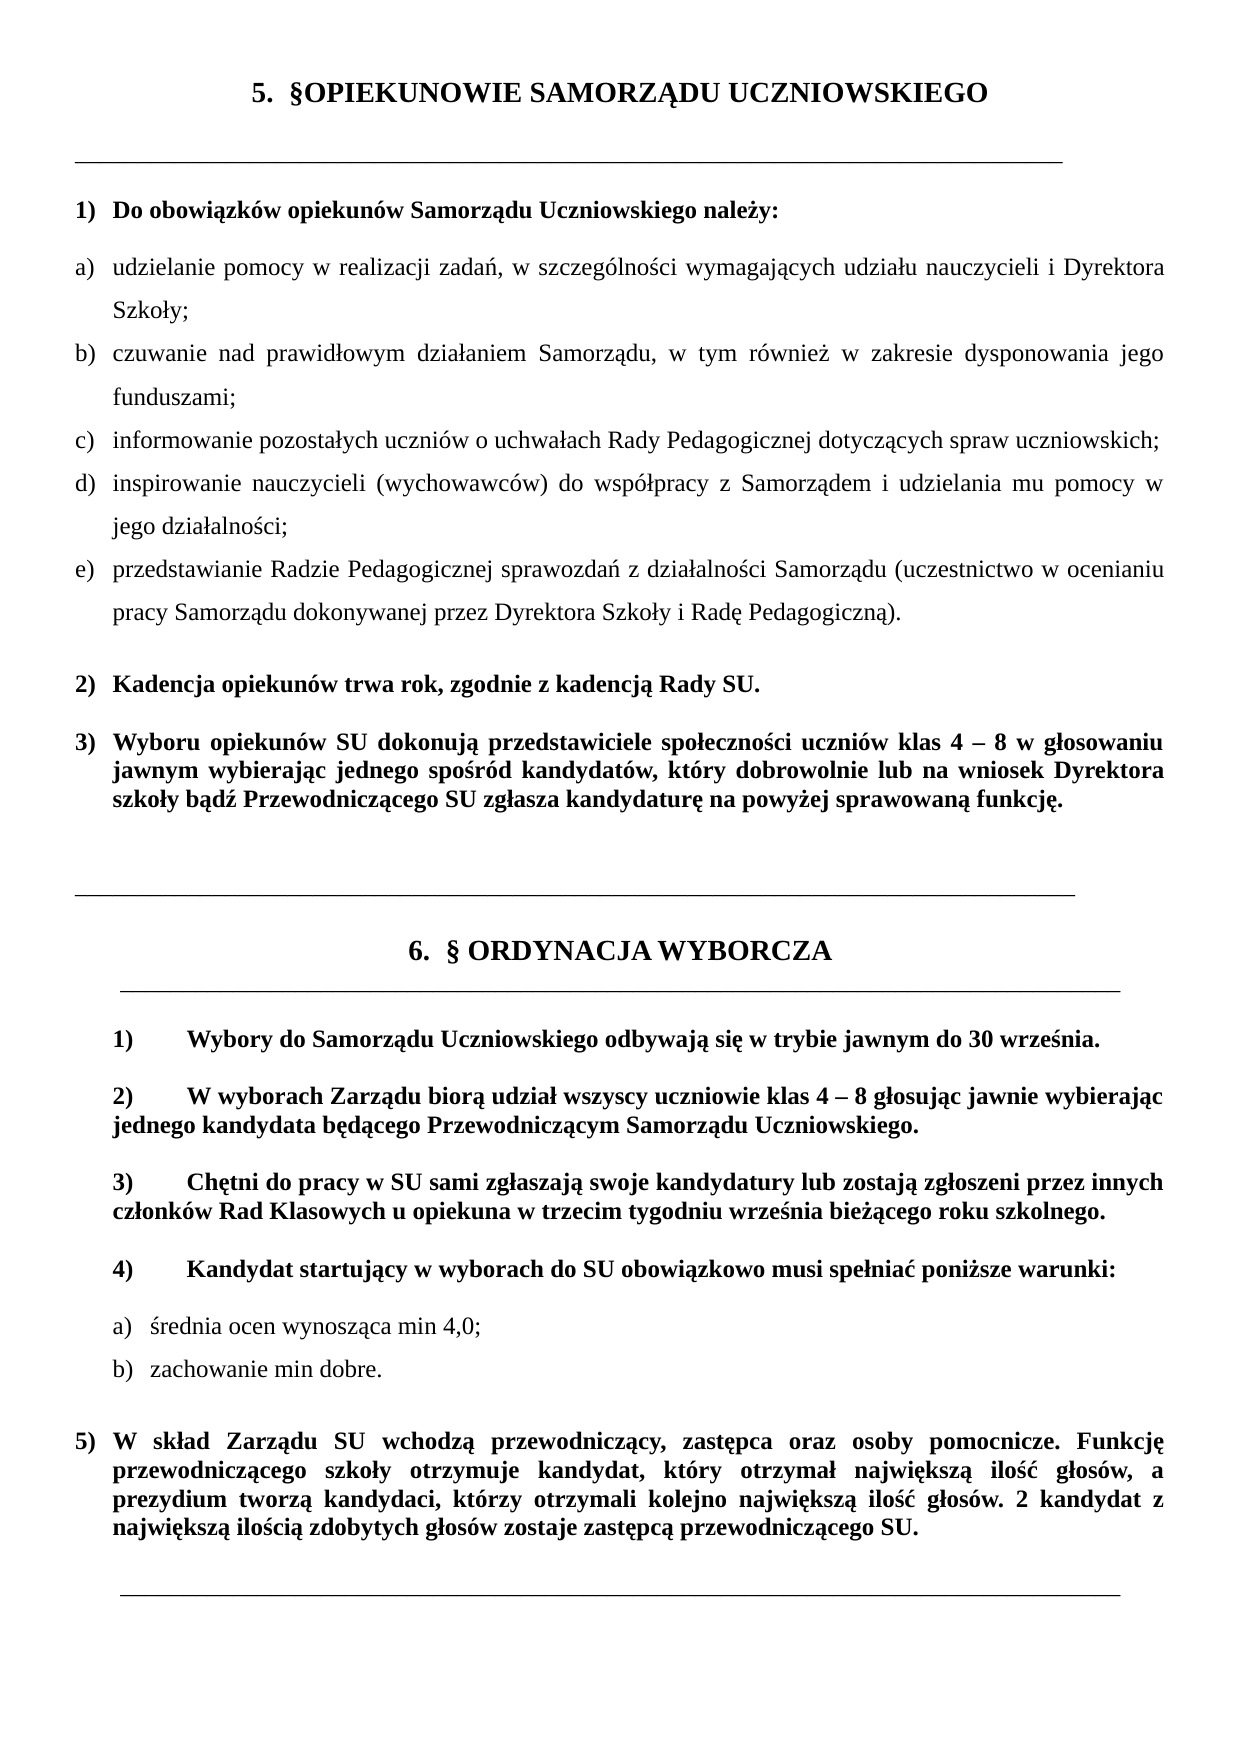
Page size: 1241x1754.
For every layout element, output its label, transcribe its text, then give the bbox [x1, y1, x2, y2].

list §OPIEKUNOWIE SAMORZĄDU UCZNIOWSKIEGO [75, 75, 1165, 108]
list § ORDYNACJA WYBORCZA [75, 933, 1165, 966]
list Wyboru opiekunów SU dokonują przedstawiciele społeczności uczniów klas 4 – 8 w głosowaniu jawnym wybierając jednego spośród kandydatów, który dobrowolnie lub na wniosek Dyrektora szkoły bądź Przewodniczącego SU zgłasza kandydaturę na powyżej sprawowaną funkcję. [75, 727, 1165, 813]
list informowanie pozostałych uczniów o uchwałach Rady Pedagogicznej dotyczących spraw uczniowskich; [75, 425, 1165, 453]
list Chętni do pracy w SU sami zgłaszają swoje kandydatury lub zostają zgłoszeni przez innych członków Rad Klasowych u opiekuna w trzecim tygodniu września bieżącego roku szkolnego. [112, 1167, 1165, 1225]
text ________________________________________________________________________________ [75, 966, 1165, 995]
text ________________________________________________________________________________ [75, 870, 1165, 899]
list inspirowanie nauczycieli (wychowawców) do współpracy z Samorządem i udzielania mu pomocy w jego działalności; [75, 468, 1165, 540]
list przedstawianie Radzie Pedagogicznej sprawozdań z działalności Samorządu (uczestnictwo w ocenianiu pracy Samorządu dokonywanej przez Dyrektora Szkoły i Radę Pedagogiczną). [75, 554, 1165, 626]
text _______________________________________________________________________________ [75, 137, 1165, 166]
list Kadencja opiekunów trwa rok, zgodnie z kadencją Rady SU. [75, 669, 1165, 698]
list Do obowiązków opiekunów Samorządu Uczniowskiego należy: [75, 195, 1165, 223]
list czuwanie nad prawidłowym działaniem Samorządu, w tym również w zakresie dysponowania jego funduszami; [75, 338, 1165, 410]
list W wyborach Zarządu biorą udział wszyscy uczniowie klas 4 – 8 głosując jawnie wybierając jednego kandydata będącego Przewodniczącym Samorządu Uczniowskiego. [112, 1081, 1165, 1139]
list Wybory do Samorządu Uczniowskiego odbywają się w trybie jawnym do 30 września. [112, 1024, 1165, 1052]
list W skład Zarządu SU wchodzą przewodniczący, zastępca oraz osoby pomocnicze. Funkcję przewodniczącego szkoły otrzymuje kandydat, który otrzymał największą ilość głosów, a prezydium tworzą kandydaci, którzy otrzymali kolejno największą ilość głosów. 2 kandydat z największą ilością zdobytych głosów zostaje zastępcą przewodniczącego SU. [75, 1426, 1165, 1541]
list udzielanie pomocy w realizacji zadań, w szczególności wymagających udziału nauczycieli i Dyrektora Szkoły; [75, 252, 1165, 324]
text ________________________________________________________________________________ [75, 1570, 1165, 1599]
list zachowanie min dobre. [112, 1354, 1165, 1383]
list Kandydat startujący w wyborach do SU obowiązkowo musi spełniać poniższe warunki: [112, 1254, 1165, 1282]
list średnia ocen wynosząca min 4,0; [112, 1311, 1165, 1340]
